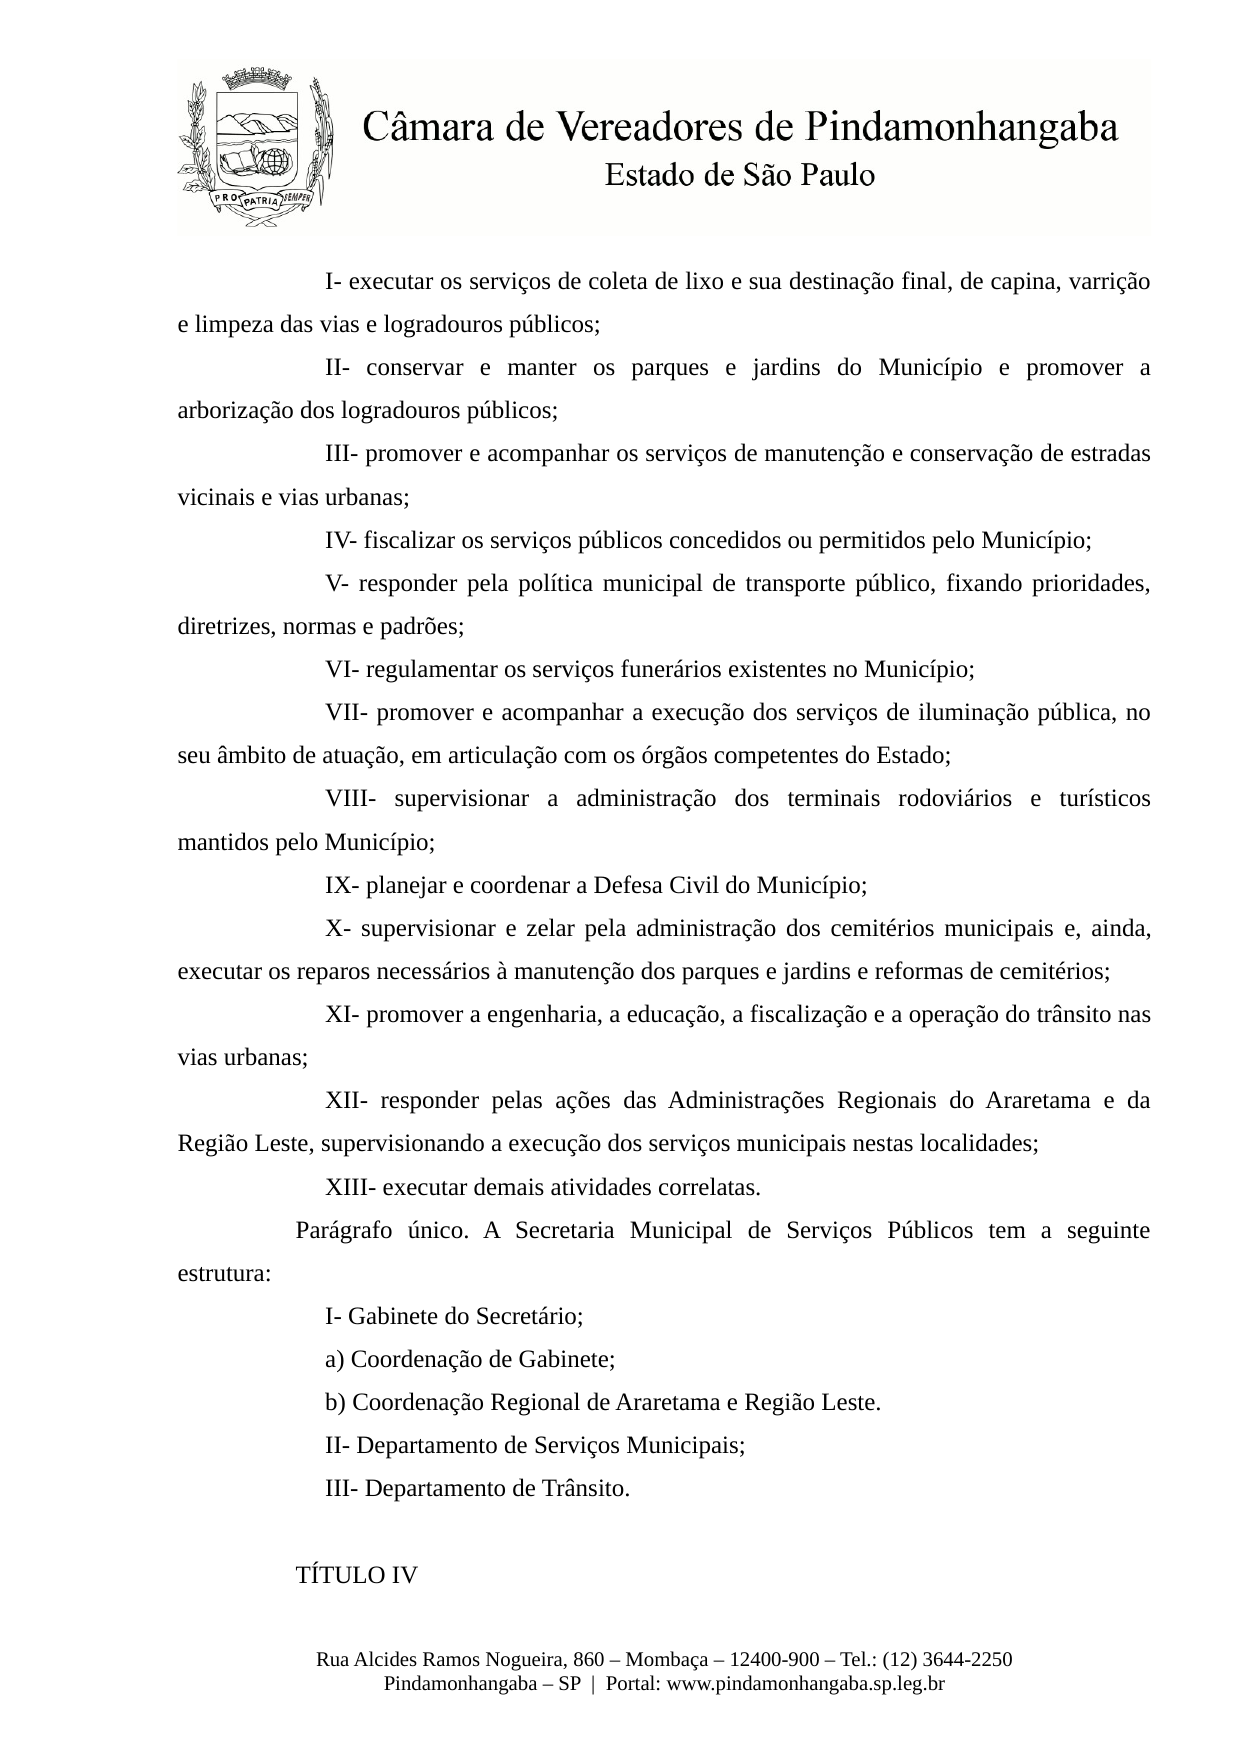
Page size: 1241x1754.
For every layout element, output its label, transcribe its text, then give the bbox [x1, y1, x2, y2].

text Parágrafo único. A Secretaria Municipal de Serviços Públicos tem a seguinte estrutura: [177, 1215, 1152, 1287]
text II- Departamento de Serviços Municipais; [177, 1430, 1152, 1459]
picture [177, 59, 1152, 236]
text I- Gabinete do Secretário; [177, 1301, 1152, 1330]
text X- supervisionar e zelar pela administração dos cemitérios municipais e, ainda, executar os reparos necessários à manutenção dos parques e jardins e reformas de cemitérios; [177, 913, 1152, 985]
text VII- promover e acompanhar a execução dos serviços de iluminação pública, no seu âmbito de atuação, em articulação com os órgãos competentes do Estado; [177, 697, 1152, 769]
text VIII- supervisionar a administração dos terminais rodoviários e turísticos mantidos pelo Município; [177, 783, 1152, 855]
text VI- regulamentar os serviços funerários existentes no Município; [177, 654, 1152, 683]
text a) Coordenação de Gabinete; [177, 1344, 1152, 1373]
text XI- promover a engenharia, a educação, a fiscalização e a operação do trânsito nas vias urbanas; [177, 999, 1152, 1071]
text I- executar os serviços de coleta de lixo e sua destinação final, de capina, varrição e limpeza das vias e logradouros públicos; [177, 266, 1152, 338]
text IV- fiscalizar os serviços públicos concedidos ou permitidos pelo Município; [177, 525, 1152, 553]
text III- Departamento de Trânsito. [177, 1473, 1152, 1502]
text III- promover e acompanhar os serviços de manutenção e conservação de estradas vicinais e vias urbanas; [177, 438, 1152, 510]
text b) Coordenação Regional de Araretama e Região Leste. [177, 1387, 1152, 1416]
text TÍTULO IV [177, 1560, 1152, 1588]
text II- conservar e manter os parques e jardins do Município e promover a arborização dos logradouros públicos; [177, 352, 1152, 424]
text XIII- executar demais atividades correlatas. [177, 1172, 1152, 1200]
text IX- planejar e coordenar a Defesa Civil do Município; [177, 870, 1152, 898]
text V- responder pela política municipal de transporte público, fixando prioridades, diretrizes, normas e padrões; [177, 568, 1152, 640]
text XII- responder pelas ações das Administrações Regionais do Araretama e da Região Leste, supervisionando a execução dos serviços municipais nestas localidades; [177, 1085, 1152, 1157]
